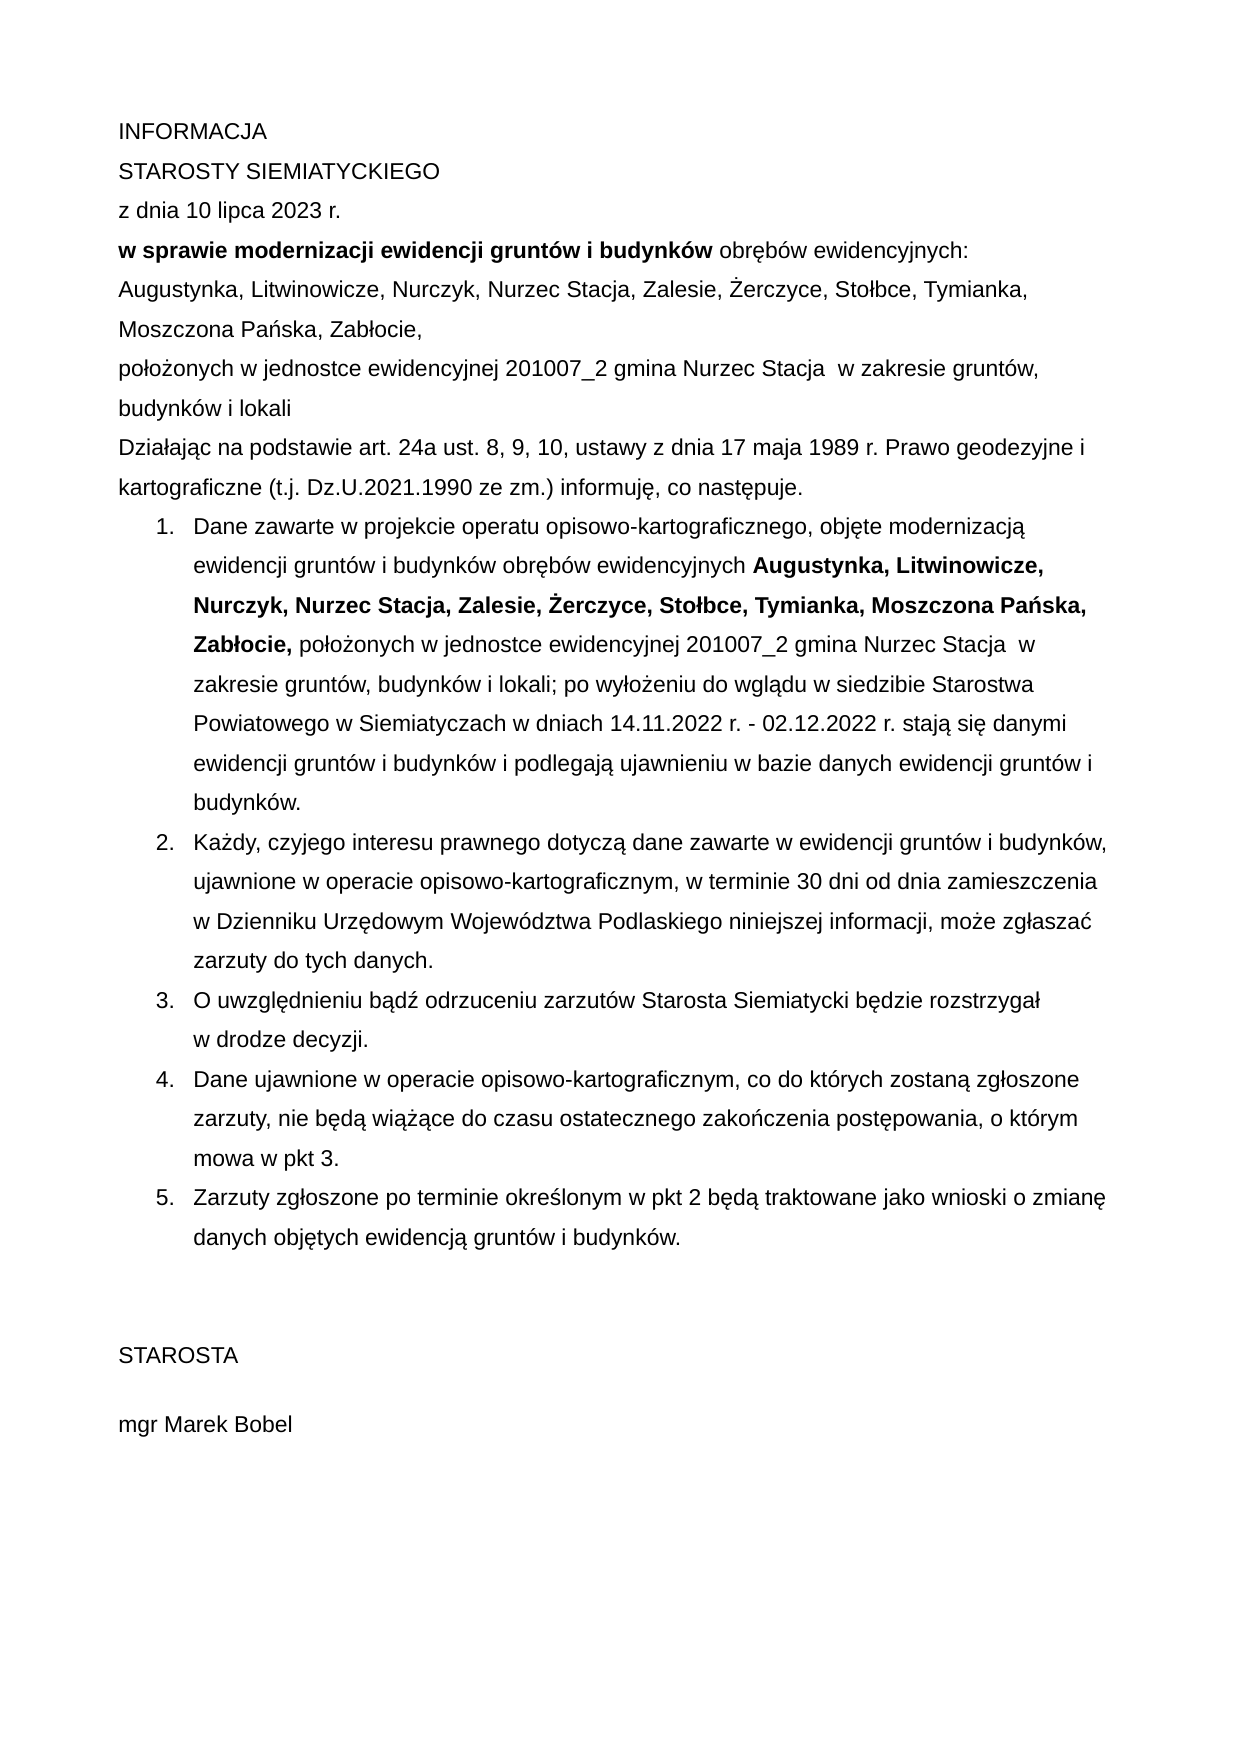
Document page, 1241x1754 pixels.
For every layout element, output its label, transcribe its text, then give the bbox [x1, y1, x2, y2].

list O uwzględnieniu bądź odrzuceniu zarzutów Starosta Siemiatycki będzie rozstrzygał w drodze decyzji. [156, 987, 1122, 1052]
list Dane ujawnione w operacie opisowo-kartograficznym, co do których zostaną zgłoszone zarzuty, nie będą wiążące do czasu ostatecznego zakończenia postępowania, o którym mowa w pkt 3. [156, 1066, 1122, 1171]
list Każdy, czyjego interesu prawnego dotyczą dane zawarte w ewidencji gruntów i budynków, ujawnione w operacie opisowo-kartograficznym, w terminie 30 dni od dnia zamieszczenia w Dzienniku Urzędowym Województwa Podlaskiego niniejszej informacji, może zgłaszać zarzuty do tych danych. [156, 829, 1122, 973]
text położonych w jednostce ewidencyjnej 201007_2 gmina Nurzec Stacja w zakresie gruntów, budynków i lokali [118, 355, 1122, 421]
list Dane zawarte w projekcie operatu opisowo-kartograficznego, objęte modernizacją ewidencji gruntów i budynków obrębów ewidencyjnych Augustynka, Litwinowicze, Nurczyk, Nurzec Stacja, Zalesie, Żerczyce, Stołbce, Tymianka, Moszczona Pańska, Zabłocie, położonych w jednostce ewidencyjnej 201007_2 gmina Nurzec Stacja w zakresie gruntów, budynków i lokali; po wyłożeniu do wglądu w siedzibie Starostwa Powiatowego w Siemiatyczach w dniach 14.11.2022 r. - 02.12.2022 r. stają się danymi ewidencji gruntów i budynków i podlegają ujawnieniu w bazie danych ewidencji gruntów i budynków. [156, 513, 1122, 816]
text STAROSTA [118, 1342, 1122, 1368]
text Działając na podstawie art. 24a ust. 8, 9, 10, ustawy z dnia 17 maja 1989 r. Prawo geodezyjne i kartograficzne (t.j. Dz.U.2021.1990 ze zm.) informuję, co następuje. [118, 434, 1122, 500]
list Zarzuty zgłoszone po terminie określonym w pkt 2 będą traktowane jako wnioski o zmianę danych objętych ewidencją gruntów i budynków. [156, 1184, 1122, 1250]
text w sprawie modernizacji ewidencji gruntów i budynków obrębów ewidencyjnych: [118, 237, 1122, 263]
text z dnia 10 lipca 2023 r. [118, 197, 1122, 223]
text INFORMACJA [118, 118, 1122, 144]
text STAROSTY SIEMIATYCKIEGO [118, 158, 1122, 184]
text mgr Marek Bobel [118, 1411, 1122, 1437]
text Augustynka, Litwinowicze, Nurczyk, Nurzec Stacja, Zalesie, Żerczyce, Stołbce, Tymianka, Moszczona Pańska, Zabłocie, [118, 276, 1122, 342]
